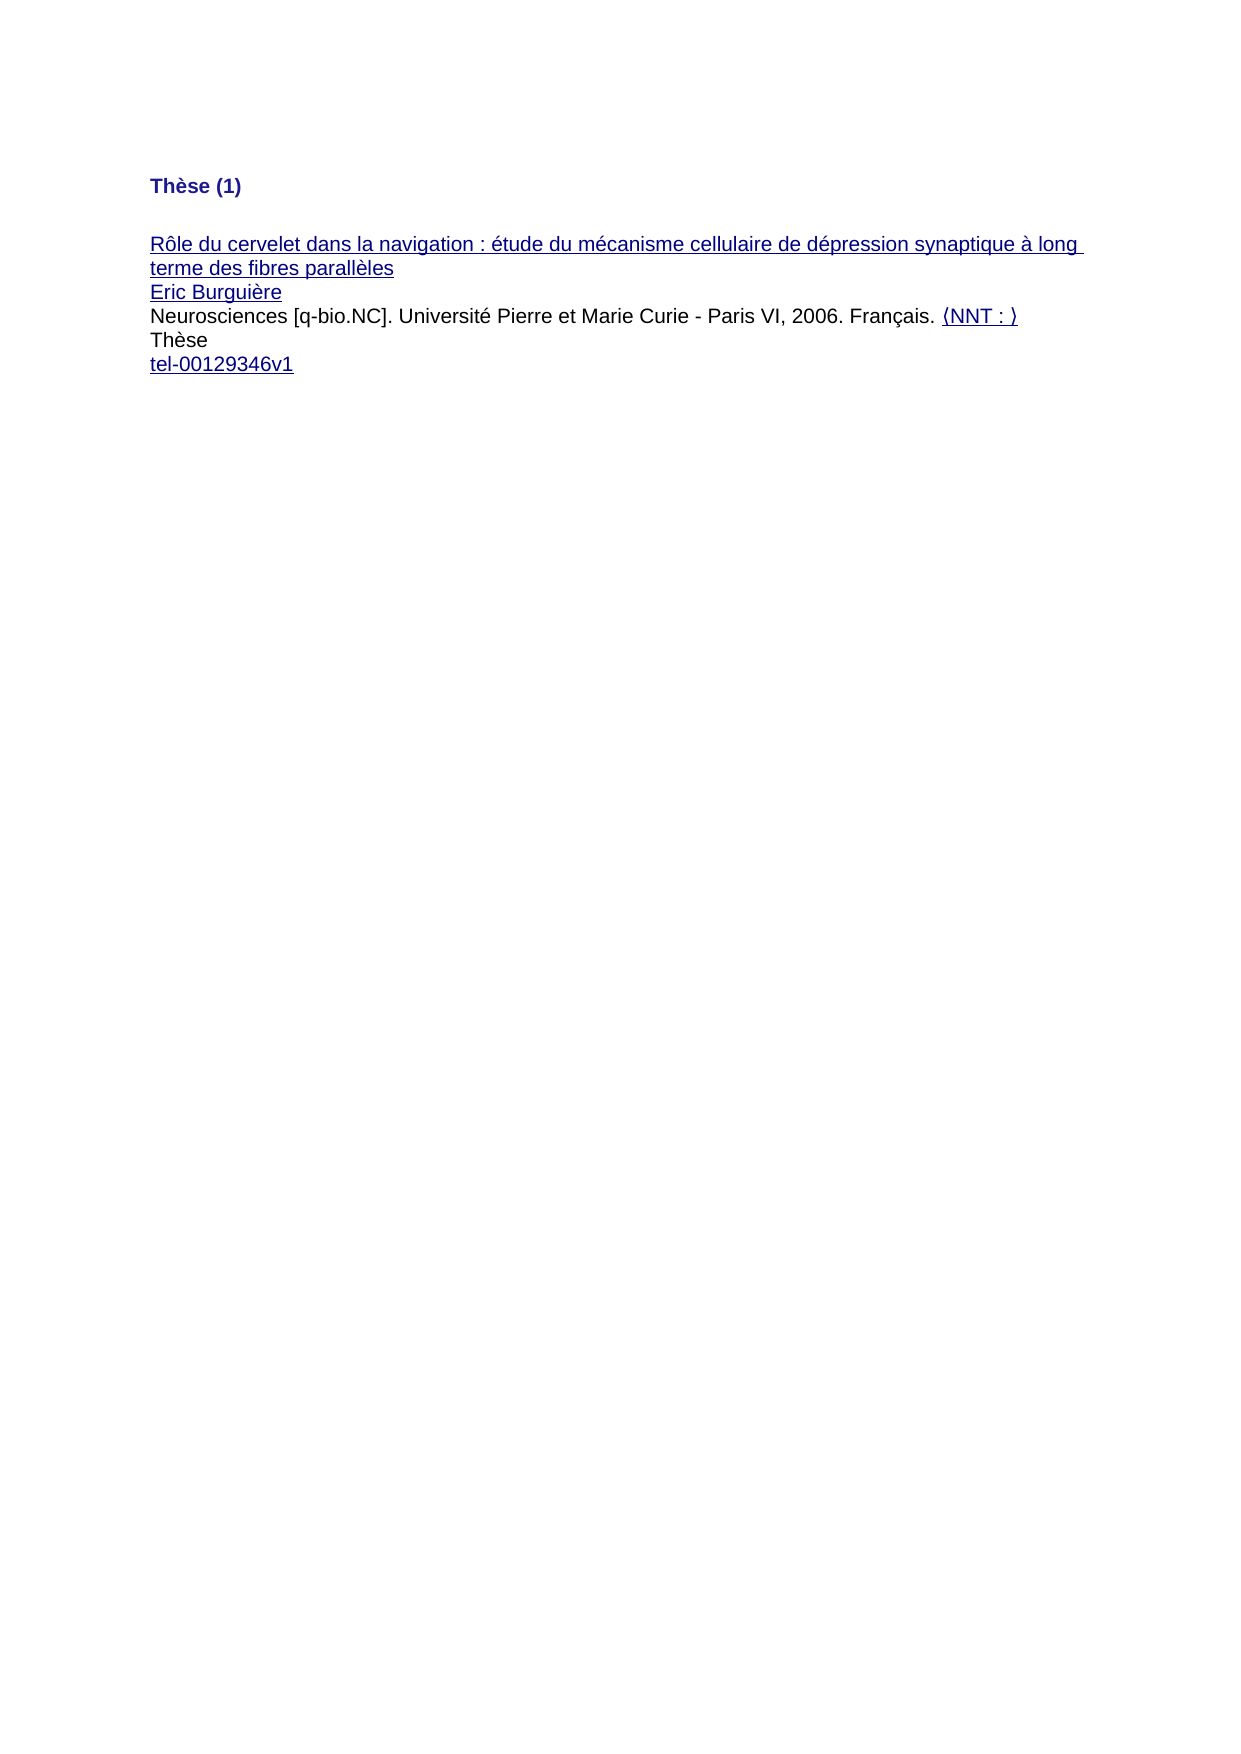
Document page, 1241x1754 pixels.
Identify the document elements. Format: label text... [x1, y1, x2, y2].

subtitle Thèse (1) [150, 174, 1090, 198]
table_header Rôle du cervelet dans la navigation : étude du mécanisme cellulaire de dépression synaptique à long terme des fibres parallèles Eric Burguière Neurosciences [q-bio.NC]. Université Pierre et Marie Curie - Paris VI, 2006. Français. ⟨NNT : ⟩ Thèse tel-00129346v1 [150, 232, 1090, 376]
